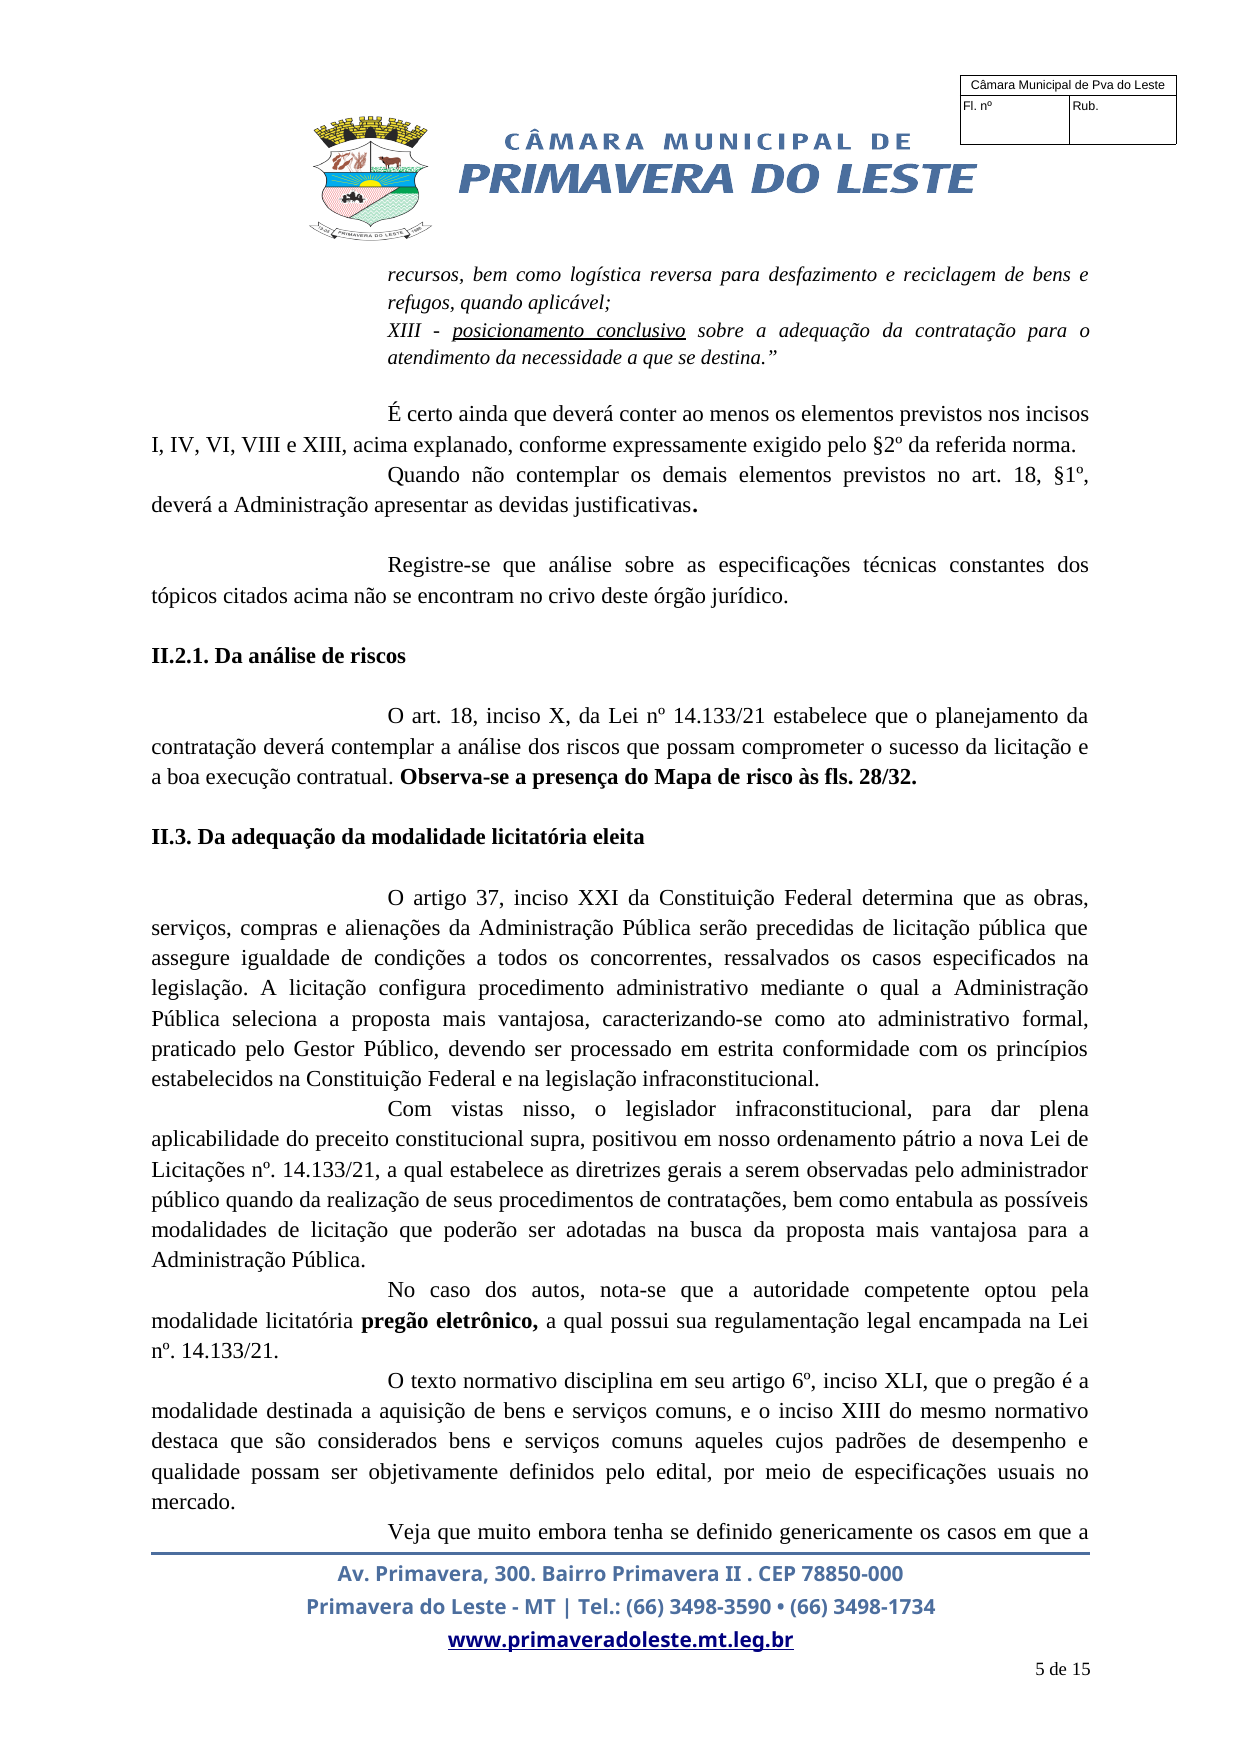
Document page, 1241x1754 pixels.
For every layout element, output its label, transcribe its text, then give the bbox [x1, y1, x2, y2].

text O art. 18, inciso X, da Lei nº 14.133/21 estabelece que o planejamento da contratação deverá contemplar a análise dos riscos que possam comprometer o sucesso da licitação e a boa execução contratual. Observa-se a presença do Mapa de risco às fls. 28/32. [151, 702, 1090, 789]
picture [961, 108, 1069, 144]
text Registre-se que análise sobre as especificações técnicas constantes dos tópicos citados acima não se encontram no crivo deste órgão jurídico. [151, 551, 1090, 608]
text O texto normativo disciplina em seu artigo 6º, inciso XLI, que o pregão é a modalidade destinada a aquisição de bens e serviços comuns, e o inciso XIII do mesmo normativo destaca que são considerados bens e serviços comuns aqueles cujos padrões de desempenho e qualidade possam ser objetivamente definidos pelo edital, por meio de especificações usuais no mercado. [151, 1367, 1090, 1514]
text No caso dos autos, nota-se que a autoridade competente optou pela modalidade licitatória pregão eletrônico, a qual possui sua regulamentação legal encampada na Lei nº. 14.133/21. [151, 1276, 1090, 1363]
text II.2.1. Da análise de riscos [151, 642, 1090, 668]
text Veja que muito embora tenha se definido genericamente os casos em que a [151, 1518, 1090, 1544]
text É certo ainda que deverá conter ao menos os elementos previstos nos incisos I, IV, VI, VIII e XIII, acima explanado, conforme expressamente exigido pelo §2º da referida norma. [151, 400, 1090, 457]
picture [1070, 108, 1115, 144]
text XIII - posicionamento conclusivo sobre a adequação da contratação para o atendimento da necessidade a que se destina.” [387, 318, 1090, 369]
text O artigo 37, inciso XXI da Constituição Federal determina que as obras, serviços, compras e alienações da Administração Pública serão precedidas de licitação pública que assegure igualdade de condições a todos os concorrentes, ressalvados os casos especificados na legislação. A licitação configura procedimento administrativo mediante o qual a Administração Pública seleciona a proposta mais vantajosa, caracterizando-se como ato administrativo formal, praticado pelo Gestor Público, devendo ser processado em estrita conformidade com os princípios estabelecidos na Constituição Federal e na legislação infraconstitucional. [151, 884, 1090, 1091]
picture [140, 108, 1115, 250]
text recursos, bem como logística reversa para desfazimento e reciclagem de bens e refugos, quando aplicável; [387, 258, 1090, 314]
text II.3. Da adequação da modalidade licitatória eleita [151, 823, 1090, 850]
text Com vistas nisso, o legislador infraconstitucional, para dar plena aplicabilidade do preceito constitucional supra, positivou em nosso ordenamento pátrio a nova Lei de Licitações nº. 14.133/21, a qual estabelece as diretrizes gerais a serem observadas pelo administrador público quando da realização de seus procedimentos de contratações, bem como entabula as possíveis modalidades de licitação que poderão ser adotadas na busca da proposta mais vantajosa para a Administração Pública. [151, 1095, 1090, 1273]
text Quando não contemplar os demais elementos previstos no art. 18, §1º, deverá a Administração apresentar as devidas justificativas. [151, 461, 1090, 517]
